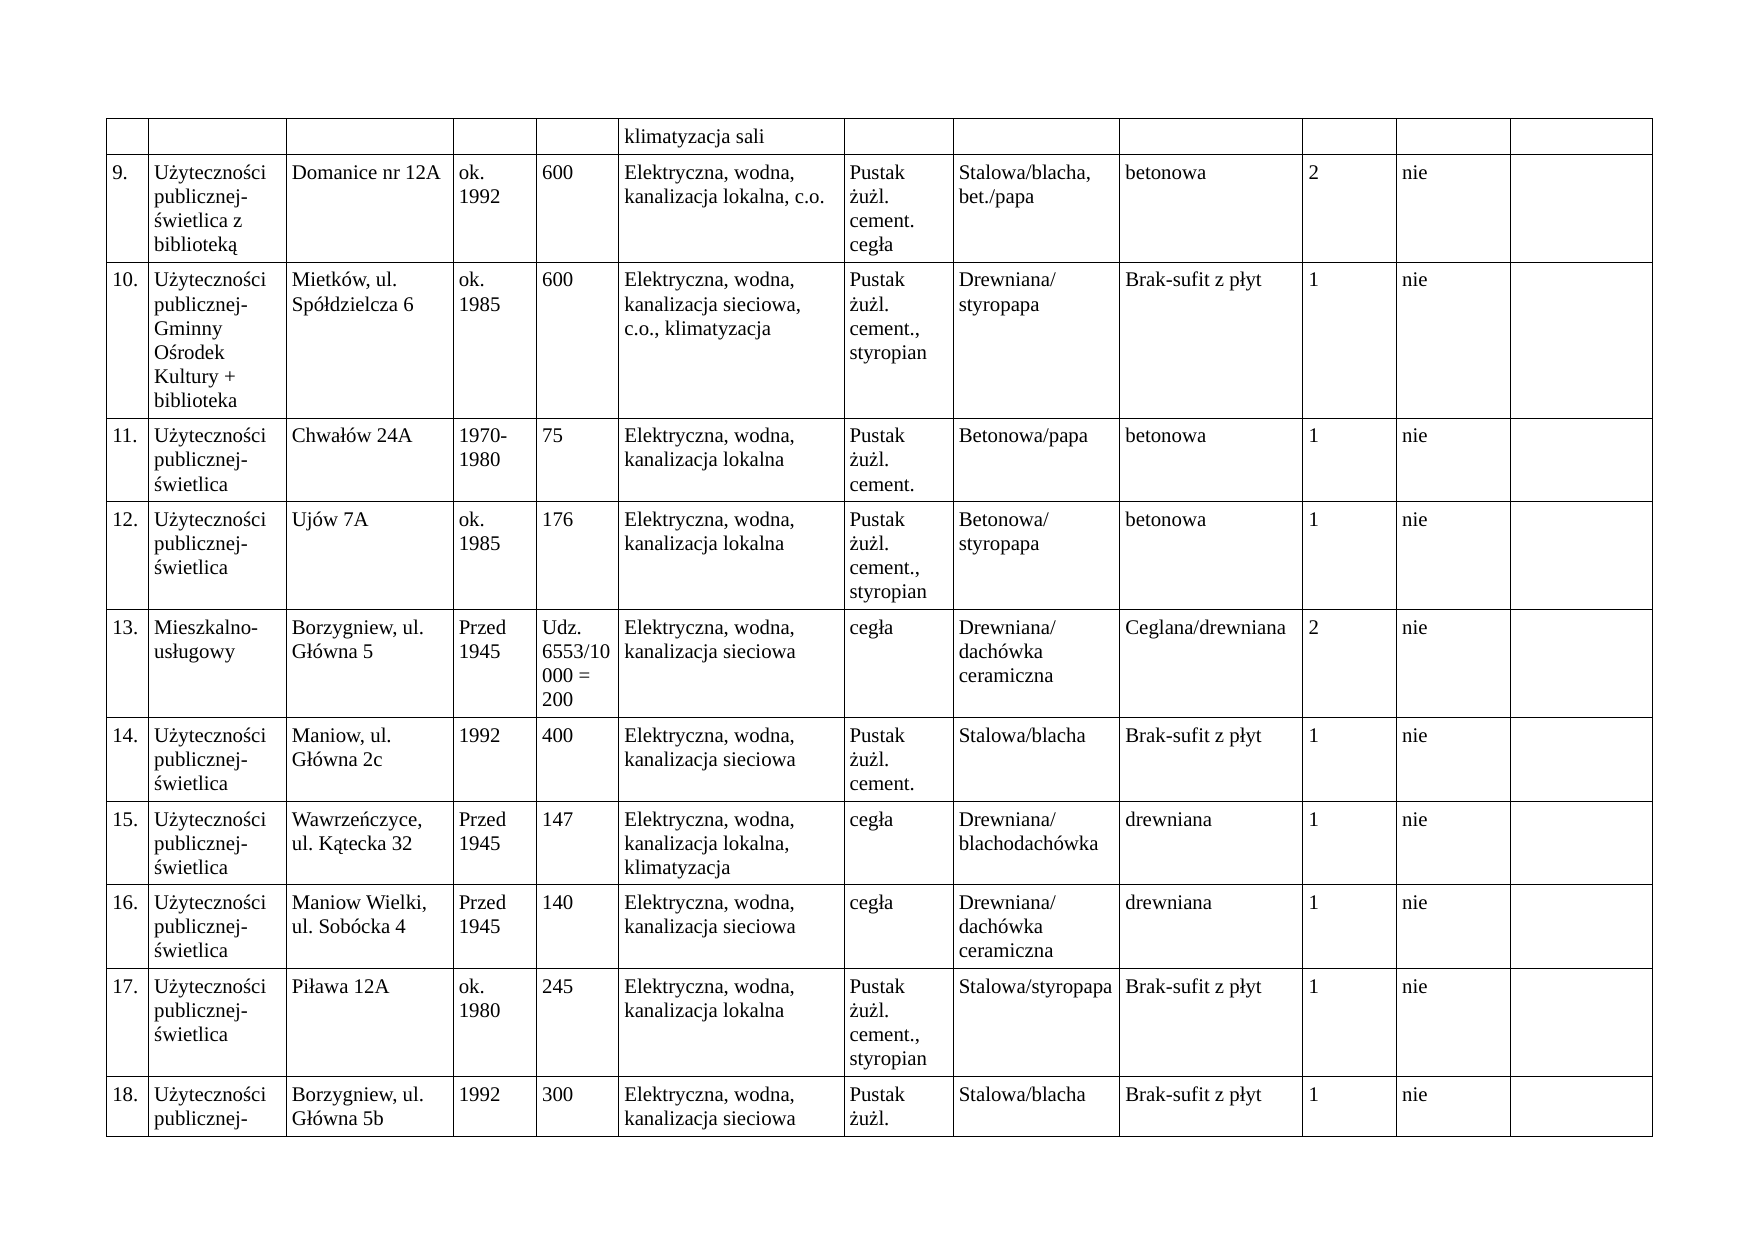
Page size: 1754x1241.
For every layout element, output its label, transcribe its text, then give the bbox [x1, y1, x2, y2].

table_cell Pustak żużl. cement., styropian [845, 969, 953, 1076]
table_cell [287, 119, 453, 154]
table_cell 13. [107, 610, 148, 717]
table_cell [1511, 419, 1652, 501]
table_cell nie [1397, 718, 1510, 801]
table_cell Elektryczna, wodna, kanalizacja lokalna [619, 502, 844, 609]
table_cell 1992 [454, 1077, 536, 1136]
table_cell Użyteczności publicznej- [149, 1077, 286, 1136]
table_cell [1511, 119, 1652, 154]
table_cell drewniana [1120, 802, 1302, 884]
table_cell betonowa [1120, 502, 1302, 609]
table_cell [1511, 263, 1652, 417]
table_cell 11. [107, 419, 148, 501]
table_cell 1 [1303, 1077, 1396, 1136]
table_cell ok. 1985 [454, 502, 536, 609]
table_cell Elektryczna, wodna, kanalizacja lokalna [619, 419, 844, 501]
table_cell [954, 119, 1119, 154]
table_cell Borzygniew, ul. Główna 5 [287, 610, 453, 717]
table_cell Pustak żużl. cement. cegła [845, 155, 953, 262]
table_cell 1 [1303, 969, 1396, 1076]
table_cell 18. [107, 1077, 148, 1136]
table_cell cegła [845, 610, 953, 717]
table_cell 300 [537, 1077, 618, 1136]
table_cell Drewniana/styropapa [954, 263, 1119, 417]
table_cell Użyteczności publicznej-świetlica [149, 885, 286, 968]
table_cell 1 [1303, 802, 1396, 884]
table_cell 1 [1303, 263, 1396, 417]
table_cell 600 [537, 155, 618, 262]
table_cell Użyteczności publicznej-Gminny Ośrodek Kultury + biblioteka [149, 263, 286, 417]
table_cell Udz. 6553/10000 = 200 [537, 610, 618, 717]
table_cell Wawrzeńczyce, ul. Kątecka 32 [287, 802, 453, 884]
table_cell 10. [107, 263, 148, 417]
table_cell Brak-sufit z płyt [1120, 1077, 1302, 1136]
table_cell 600 [537, 263, 618, 417]
table_cell 400 [537, 718, 618, 801]
table_cell Drewniana/blachodachówka [954, 802, 1119, 884]
table_cell [1511, 802, 1652, 884]
table_cell Elektryczna, wodna, kanalizacja sieciowa [619, 610, 844, 717]
table_cell ok. 1980 [454, 969, 536, 1076]
table_cell ok. 1985 [454, 263, 536, 417]
table_cell Ujów 7A [287, 502, 453, 609]
table_cell 176 [537, 502, 618, 609]
table_cell 140 [537, 885, 618, 968]
table_cell Użyteczności publicznej-świetlica [149, 502, 286, 609]
table_cell 16. [107, 885, 148, 968]
table_cell drewniana [1120, 885, 1302, 968]
table_cell Brak-sufit z płyt [1120, 263, 1302, 417]
table_cell cegła [845, 802, 953, 884]
table_cell 1 [1303, 885, 1396, 968]
table_cell Użyteczności publicznej-świetlica [149, 802, 286, 884]
table_cell nie [1397, 155, 1510, 262]
table_cell [1511, 718, 1652, 801]
table_cell [1511, 1077, 1652, 1136]
table_cell Elektryczna, wodna, kanalizacja lokalna, klimatyzacja [619, 802, 844, 884]
table_cell 14. [107, 718, 148, 801]
table_cell 1970-1980 [454, 419, 536, 501]
table_cell Mieszkalno-usługowy [149, 610, 286, 717]
table_cell [1511, 969, 1652, 1076]
table_cell nie [1397, 1077, 1510, 1136]
table_cell 2 [1303, 610, 1396, 717]
table_cell Elektryczna, wodna, kanalizacja lokalna, c.o. [619, 155, 844, 262]
table_cell [1511, 885, 1652, 968]
table_cell [1511, 610, 1652, 717]
table_cell [1303, 119, 1396, 154]
table_cell 1 [1303, 502, 1396, 609]
table_cell nie [1397, 969, 1510, 1076]
table_cell 1 [1303, 718, 1396, 801]
table_cell 2 [1303, 155, 1396, 262]
table_cell [1511, 502, 1652, 609]
table_cell nie [1397, 502, 1510, 609]
table_cell Maniow Wielki, ul. Sobócka 4 [287, 885, 453, 968]
table_cell Ceglana/drewniana [1120, 610, 1302, 717]
table_cell 1992 [454, 718, 536, 801]
table_cell Elektryczna, wodna, kanalizacja sieciowa, c.o., klimatyzacja [619, 263, 844, 417]
table_cell [1120, 119, 1302, 154]
table_cell 75 [537, 419, 618, 501]
table_cell [537, 119, 618, 154]
table_cell 245 [537, 969, 618, 1076]
table_cell Pustak żużl. cement., styropian [845, 263, 953, 417]
table_cell nie [1397, 885, 1510, 968]
table_cell nie [1397, 419, 1510, 501]
table_cell [149, 119, 286, 154]
table_cell Przed 1945 [454, 885, 536, 968]
table_cell [1511, 155, 1652, 262]
table_cell Elektryczna, wodna, kanalizacja sieciowa [619, 718, 844, 801]
table_cell Pustak żużl. cement. [845, 718, 953, 801]
table_cell Brak-sufit z płyt [1120, 969, 1302, 1076]
table_cell Elektryczna, wodna, kanalizacja lokalna [619, 969, 844, 1076]
table_cell [107, 119, 148, 154]
table_cell Stalowa/styropapa [954, 969, 1119, 1076]
table_cell Pustak żużl. cement. [845, 419, 953, 501]
table_cell Użyteczności publicznej-świetlica [149, 718, 286, 801]
table_cell Użyteczności publicznej-świetlica [149, 419, 286, 501]
table_cell Stalowa/blacha [954, 718, 1119, 801]
table_cell Domanice nr 12A [287, 155, 453, 262]
table_cell Użyteczności publicznej-świetlica [149, 969, 286, 1076]
table_cell nie [1397, 610, 1510, 717]
table_cell Drewniana/dachówka ceramiczna [954, 610, 1119, 717]
table_cell Drewniana/dachówka ceramiczna [954, 885, 1119, 968]
table_cell Pustak żużl. cement., styropian [845, 502, 953, 609]
table_cell Brak-sufit z płyt [1120, 718, 1302, 801]
table_cell Mietków, ul. Spółdzielcza 6 [287, 263, 453, 417]
table_cell 1 [1303, 419, 1396, 501]
table_cell nie [1397, 263, 1510, 417]
table_cell 15. [107, 802, 148, 884]
table_cell cegła [845, 885, 953, 968]
table_cell betonowa [1120, 419, 1302, 501]
table_cell 17. [107, 969, 148, 1076]
table_cell [454, 119, 536, 154]
table_cell Pustak żużl. [845, 1077, 953, 1136]
table_cell Elektryczna, wodna, kanalizacja sieciowa [619, 885, 844, 968]
table_cell Stalowa/blacha [954, 1077, 1119, 1136]
table_cell [845, 119, 953, 154]
table_cell Chwałów 24A [287, 419, 453, 501]
table_cell ok. 1992 [454, 155, 536, 262]
table_cell klimatyzacja sali [619, 119, 844, 154]
table_cell Borzygniew, ul. Główna 5b [287, 1077, 453, 1136]
table_cell [1397, 119, 1510, 154]
table_cell Przed 1945 [454, 802, 536, 884]
table_cell Piława 12A [287, 969, 453, 1076]
table_cell 147 [537, 802, 618, 884]
table_cell Betonowa/styropapa [954, 502, 1119, 609]
table_cell betonowa [1120, 155, 1302, 262]
table_cell Betonowa/papa [954, 419, 1119, 501]
table_cell nie [1397, 802, 1510, 884]
table_cell Przed 1945 [454, 610, 536, 717]
table_cell Maniow, ul. Główna 2c [287, 718, 453, 801]
table_cell 12. [107, 502, 148, 609]
table_cell Użyteczności publicznej-świetlica z biblioteką [149, 155, 286, 262]
table_cell 9. [107, 155, 148, 262]
table_cell Elektryczna, wodna, kanalizacja sieciowa [619, 1077, 844, 1136]
table_cell Stalowa/blacha, bet./papa [954, 155, 1119, 262]
